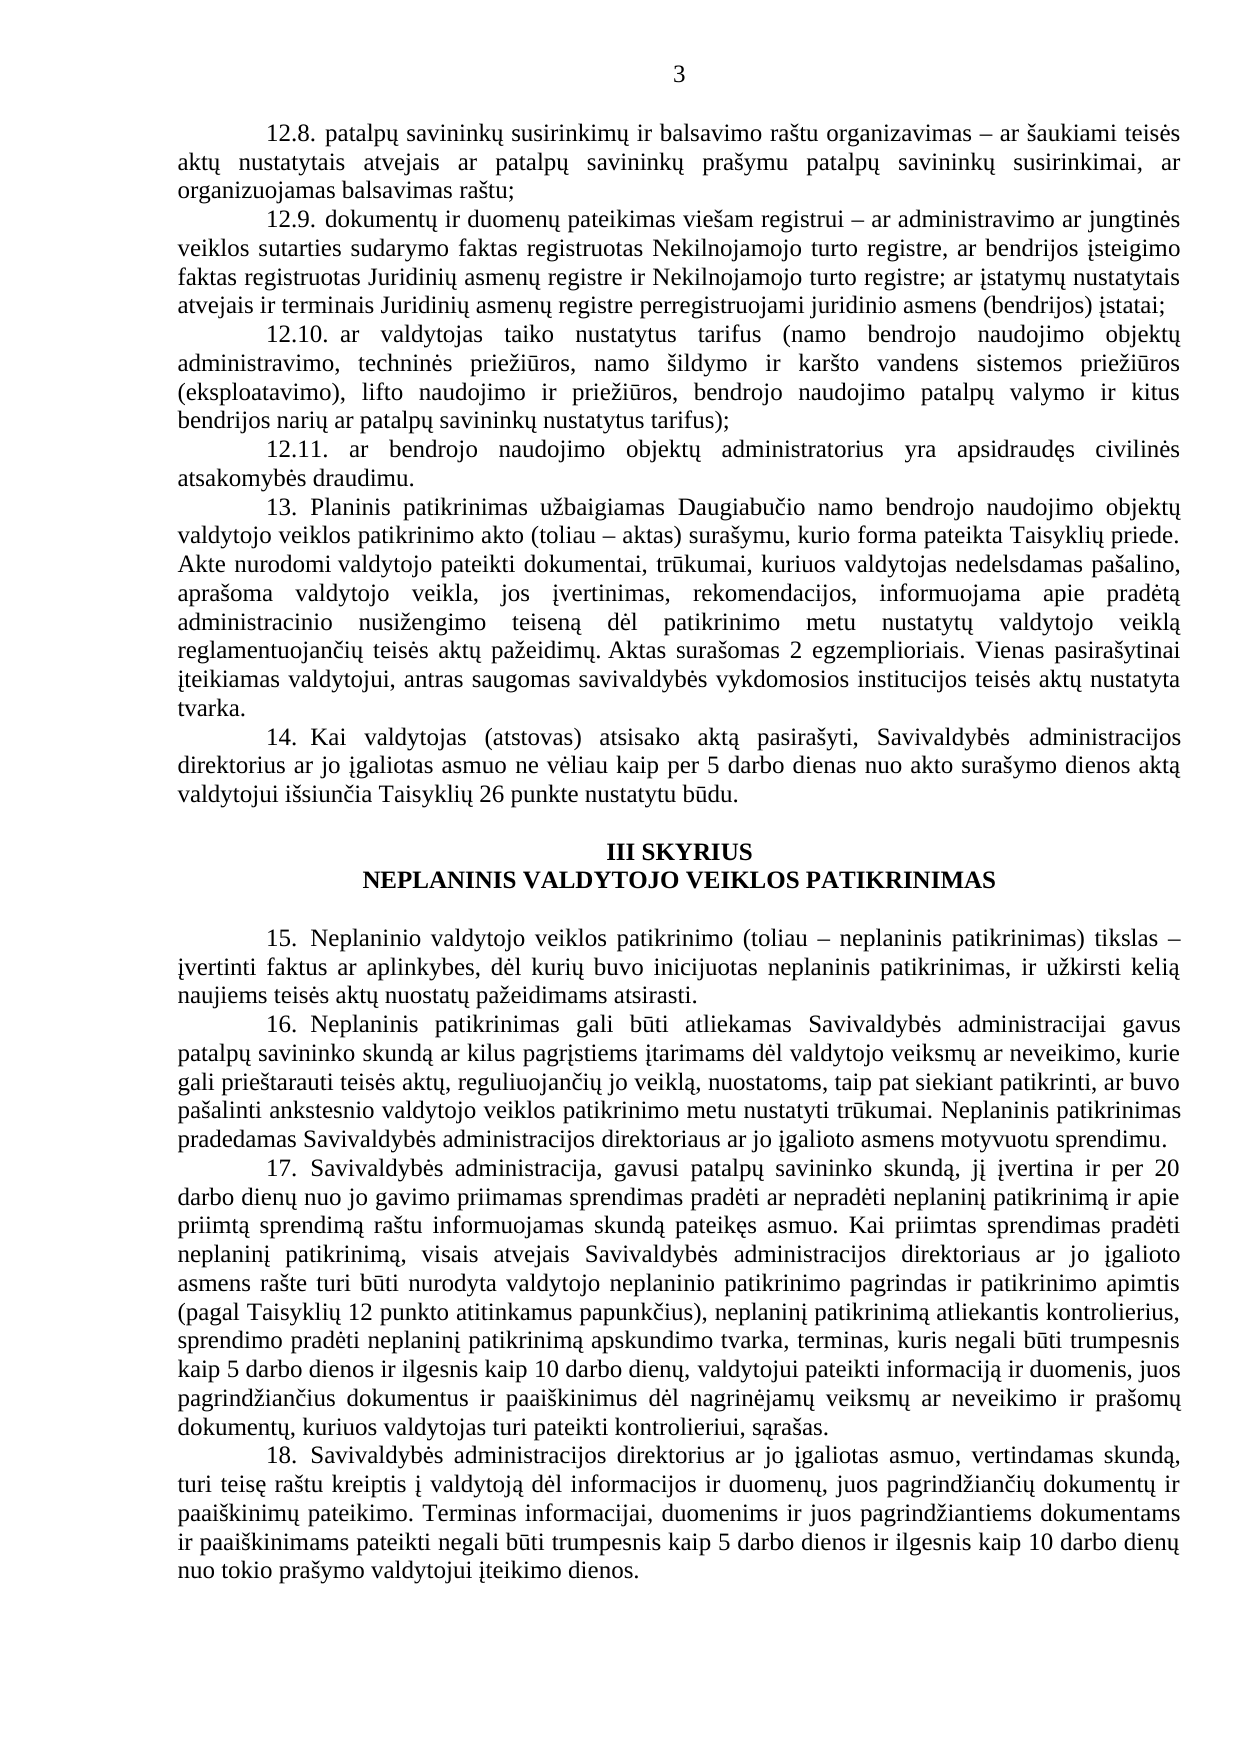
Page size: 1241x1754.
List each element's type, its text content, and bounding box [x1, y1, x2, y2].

text 17. Savivaldybės administracija, gavusi patalpų savininko skundą, jį įvertina ir per 20 darbo dienų nuo jo gavimo priimamas sprendimas pradėti ar nepradėti neplaninį patikrinimą ir apie priimtą sprendimą raštu informuojamas skundą pateikęs asmuo. Kai priimtas sprendimas pradėti neplaninį patikrinimą, visais atvejais Savivaldybės administracijos direktoriaus ar jo įgalioto asmens rašte turi būti nurodyta valdytojo neplaninio patikrinimo pagrindas ir patikrinimo apimtis (pagal Taisyklių 12 punkto atitinkamus papunkčius), neplaninį patikrinimą atliekantis kontrolierius, sprendimo pradėti neplaninį patikrinimą apskundimo tvarka, terminas, kuris negali būti trumpesnis kaip 5 darbo dienos ir ilgesnis kaip 10 darbo dienų, valdytojui pateikti informaciją ir duomenis, juos pagrindžiančius dokumentus ir paaiškinimus dėl nagrinėjamų veiksmų ar neveikimo ir prašomų dokumentų, kuriuos valdytojas turi pateikti kontrolieriui, sąrašas. [177, 1153, 1181, 1441]
text 12.11. ar bendrojo naudojimo objektų administratorius yra apsidraudęs civilinės atsakomybės draudimu. [177, 434, 1181, 492]
text III SKYRIUS [177, 837, 1181, 866]
text 15. Neplaninio valdytojo veiklos patikrinimo (toliau – neplaninis patikrinimas) tikslas – įvertinti faktus ar aplinkybes, dėl kurių buvo inicijuotas neplaninis patikrinimas, ir užkirsti kelią naujiems teisės aktų nuostatų pažeidimams atsirasti. [177, 923, 1181, 1009]
text 13. Planinis patikrinimas užbaigiamas Daugiabučio namo bendrojo naudojimo objektų valdytojo veiklos patikrinimo akto (toliau – aktas) surašymu, kurio forma pateikta Taisyklių priede. Akte nurodomi valdytojo pateikti dokumentai, trūkumai, kuriuos valdytojas nedelsdamas pašalino, aprašoma valdytojo veikla, jos įvertinimas, rekomendacijos, informuojama apie pradėtą administracinio nusižengimo teiseną dėl patikrinimo metu nustatytų valdytojo veiklą reglamentuojančių teisės aktų pažeidimų. Aktas surašomas 2 egzemplioriais. Vienas pasirašytinai įteikiamas valdytojui, antras saugomas savivaldybės vykdomosios institucijos teisės aktų nustatyta tvarka. [177, 492, 1181, 722]
text NEPLANINIS VALDYTOJO VEIKLOS PATIKRINIMAS [177, 866, 1181, 894]
text 16. Neplaninis patikrinimas gali būti atliekamas Savivaldybės administracijai gavus patalpų savininko skundą ar kilus pagrįstiems įtarimams dėl valdytojo veiksmų ar neveikimo, kurie gali prieštarauti teisės aktų, reguliuojančių jo veiklą, nuostatoms, taip pat siekiant patikrinti, ar buvo pašalinti ankstesnio valdytojo veiklos patikrinimo metu nustatyti trūkumai. Neplaninis patikrinimas pradedamas Savivaldybės administracijos direktoriaus ar jo įgalioto asmens motyvuotu sprendimu. [177, 1009, 1181, 1153]
text 12.9. dokumentų ir duomenų pateikimas viešam registrui – ar administravimo ar jungtinės veiklos sutarties sudarymo faktas registruotas Nekilnojamojo turto registre, ar bendrijos įsteigimo faktas registruotas Juridinių asmenų registre ir Nekilnojamojo turto registre; ar įstatymų nustatytais atvejais ir terminais Juridinių asmenų registre perregistruojami juridinio asmens (bendrijos) įstatai; [177, 204, 1181, 319]
text 14. Kai valdytojas (atstovas) atsisako aktą pasirašyti, Savivaldybės administracijos direktorius ar jo įgaliotas asmuo ne vėliau kaip per 5 darbo dienas nuo akto surašymo dienos aktą valdytojui išsiunčia Taisyklių 26 punkte nustatytu būdu. [177, 722, 1181, 808]
text 18. Savivaldybės administracijos direktorius ar jo įgaliotas asmuo, vertindamas skundą, turi teisę raštu kreiptis į valdytoją dėl informacijos ir duomenų, juos pagrindžiančių dokumentų ir paaiškinimų pateikimo. Terminas informacijai, duomenims ir juos pagrindžiantiems dokumentams ir paaiškinimams pateikti negali būti trumpesnis kaip 5 darbo dienos ir ilgesnis kaip 10 darbo dienų nuo tokio prašymo valdytojui įteikimo dienos. [177, 1441, 1181, 1584]
text 12.8. patalpų savininkų susirinkimų ir balsavimo raštu organizavimas – ar šaukiami teisės aktų nustatytais atvejais ar patalpų savininkų prašymu patalpų savininkų susirinkimai, ar organizuojamas balsavimas raštu; [177, 118, 1181, 204]
text 12.10. ar valdytojas taiko nustatytus tarifus (namo bendrojo naudojimo objektų administravimo, techninės priežiūros, namo šildymo ir karšto vandens sistemos priežiūros (eksploatavimo), lifto naudojimo ir priežiūros, bendrojo naudojimo patalpų valymo ir kitus bendrijos narių ar patalpų savininkų nustatytus tarifus); [177, 319, 1181, 434]
